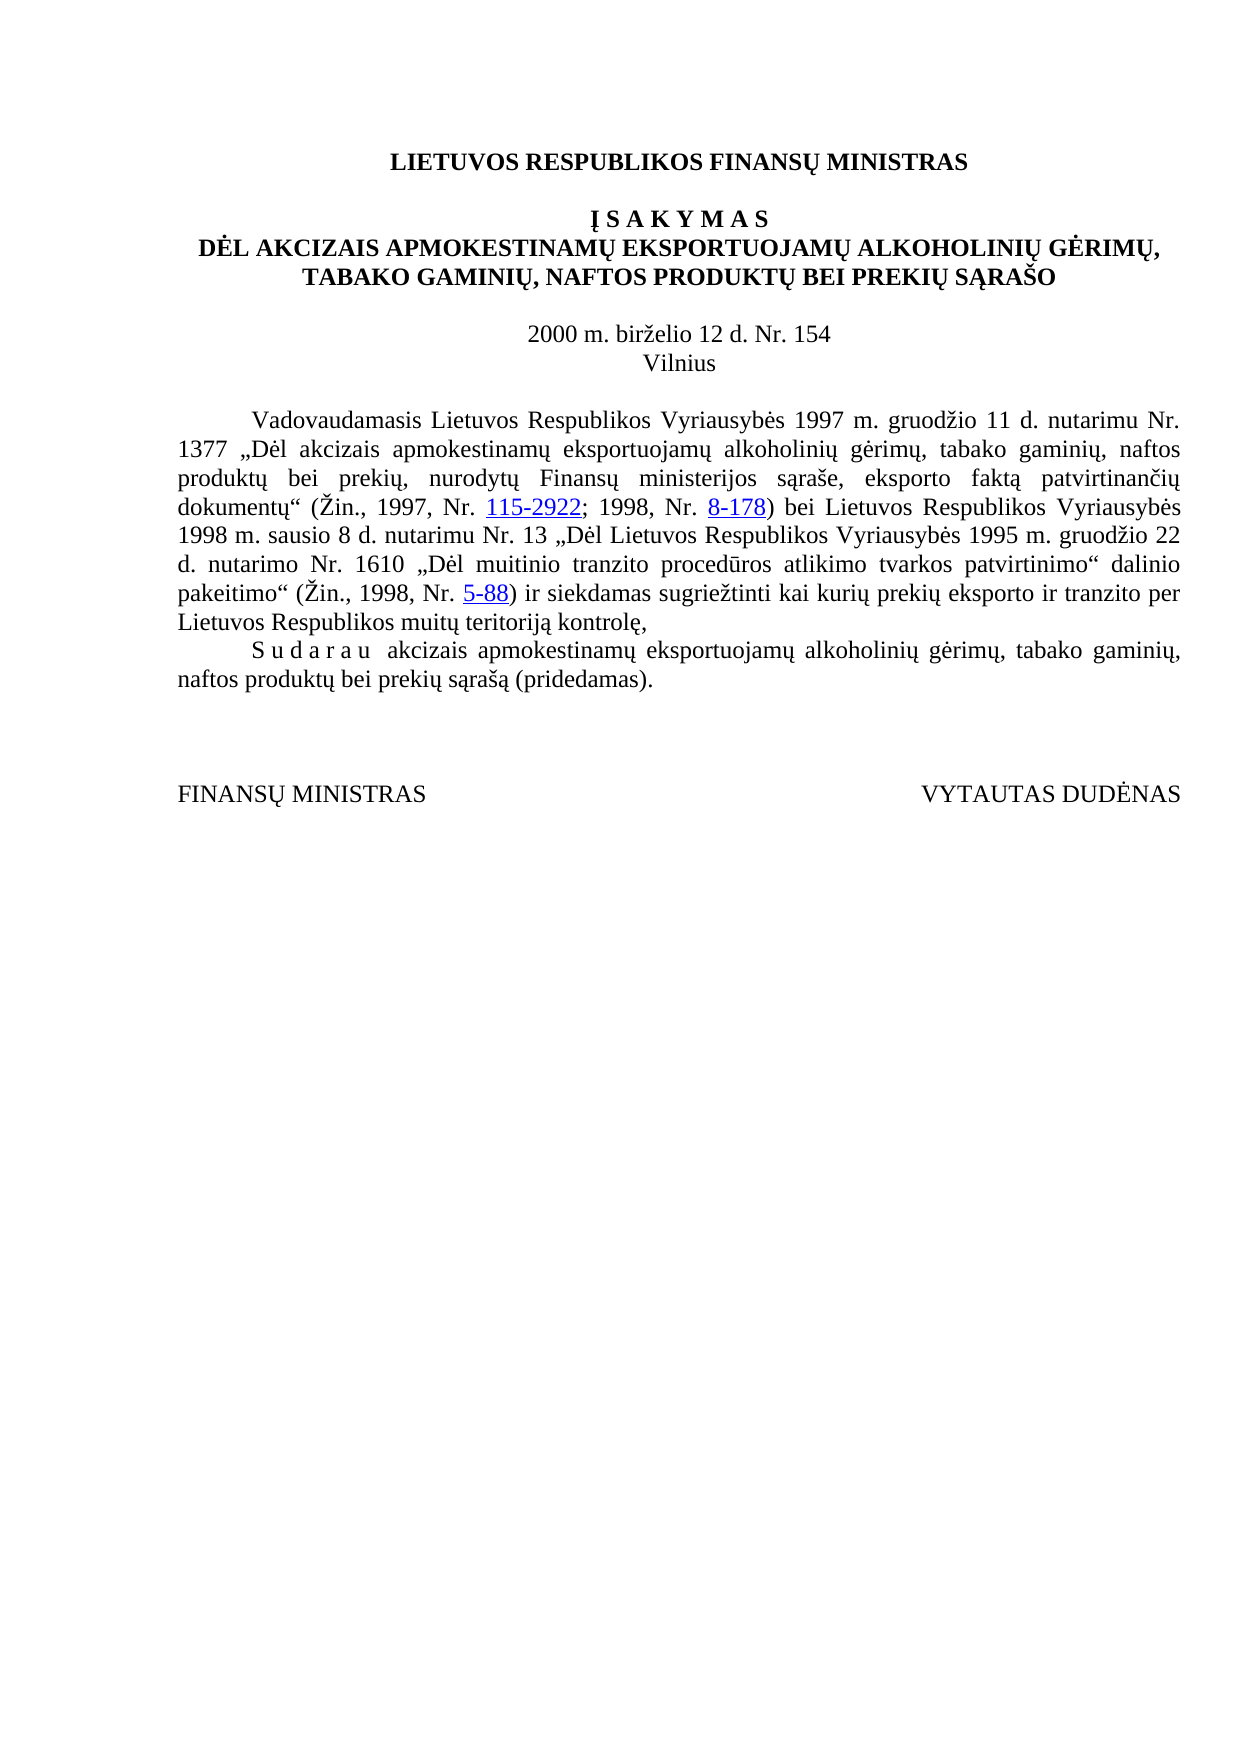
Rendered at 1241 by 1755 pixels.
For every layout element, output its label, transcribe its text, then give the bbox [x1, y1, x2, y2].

text Vadovaudamasis Lietuvos Respublikos Vyriausybės 1997 m. gruodžio 11 d. nutarimu Nr. 1377 „Dėl akcizais apmokestinamų eksportuojamų alkoholinių gėrimų, tabako gaminių, naftos produktų bei prekių, nurodytų Finansų ministerijos sąraše, eksporto faktą patvirtinančių dokumentų“ (Žin., 1997, Nr. 115-2922; 1998, Nr. 8-178) bei Lietuvos Respublikos Vyriausybės 1998 m. sausio 8 d. nutarimu Nr. 13 „Dėl Lietuvos Respublikos Vyriausybės 1995 m. gruodžio 22 d. nutarimo Nr. 1610 „Dėl muitinio tranzito procedūros atlikimo tvarkos patvirtinimo“ dalinio pakeitimo“ (Žin., 1998, Nr. 5-88) ir siekdamas sugriežtinti kai kurių prekių eksporto ir tranzito per Lietuvos Respublikos muitų teritoriją kontrolę, [177, 406, 1181, 636]
text Į S A K Y M A S [177, 204, 1181, 233]
text LIETUVOS RESPUBLIKOS FINANSŲ MINISTRAS [177, 147, 1181, 176]
text 2000 m. birželio 12 d. Nr. 154 [177, 319, 1181, 348]
text Vilnius [177, 348, 1181, 377]
text FINANSŲ MINISTRAS VYTAUTAS DUDĖNAS [177, 779, 1181, 808]
text DĖL AKCIZAIS APMOKESTINAMŲ EKSPORTUOJAMŲ ALKOHOLINIŲ GĖRIMŲ, TABAKO GAMINIŲ, NAFTOS PRODUKTŲ BEI PREKIŲ SĄRAŠO [177, 233, 1181, 291]
text Sudarau akcizais apmokestinamų eksportuojamų alkoholinių gėrimų, tabako gaminių, naftos produktų bei prekių sąrašą (pridedamas). [177, 636, 1181, 693]
